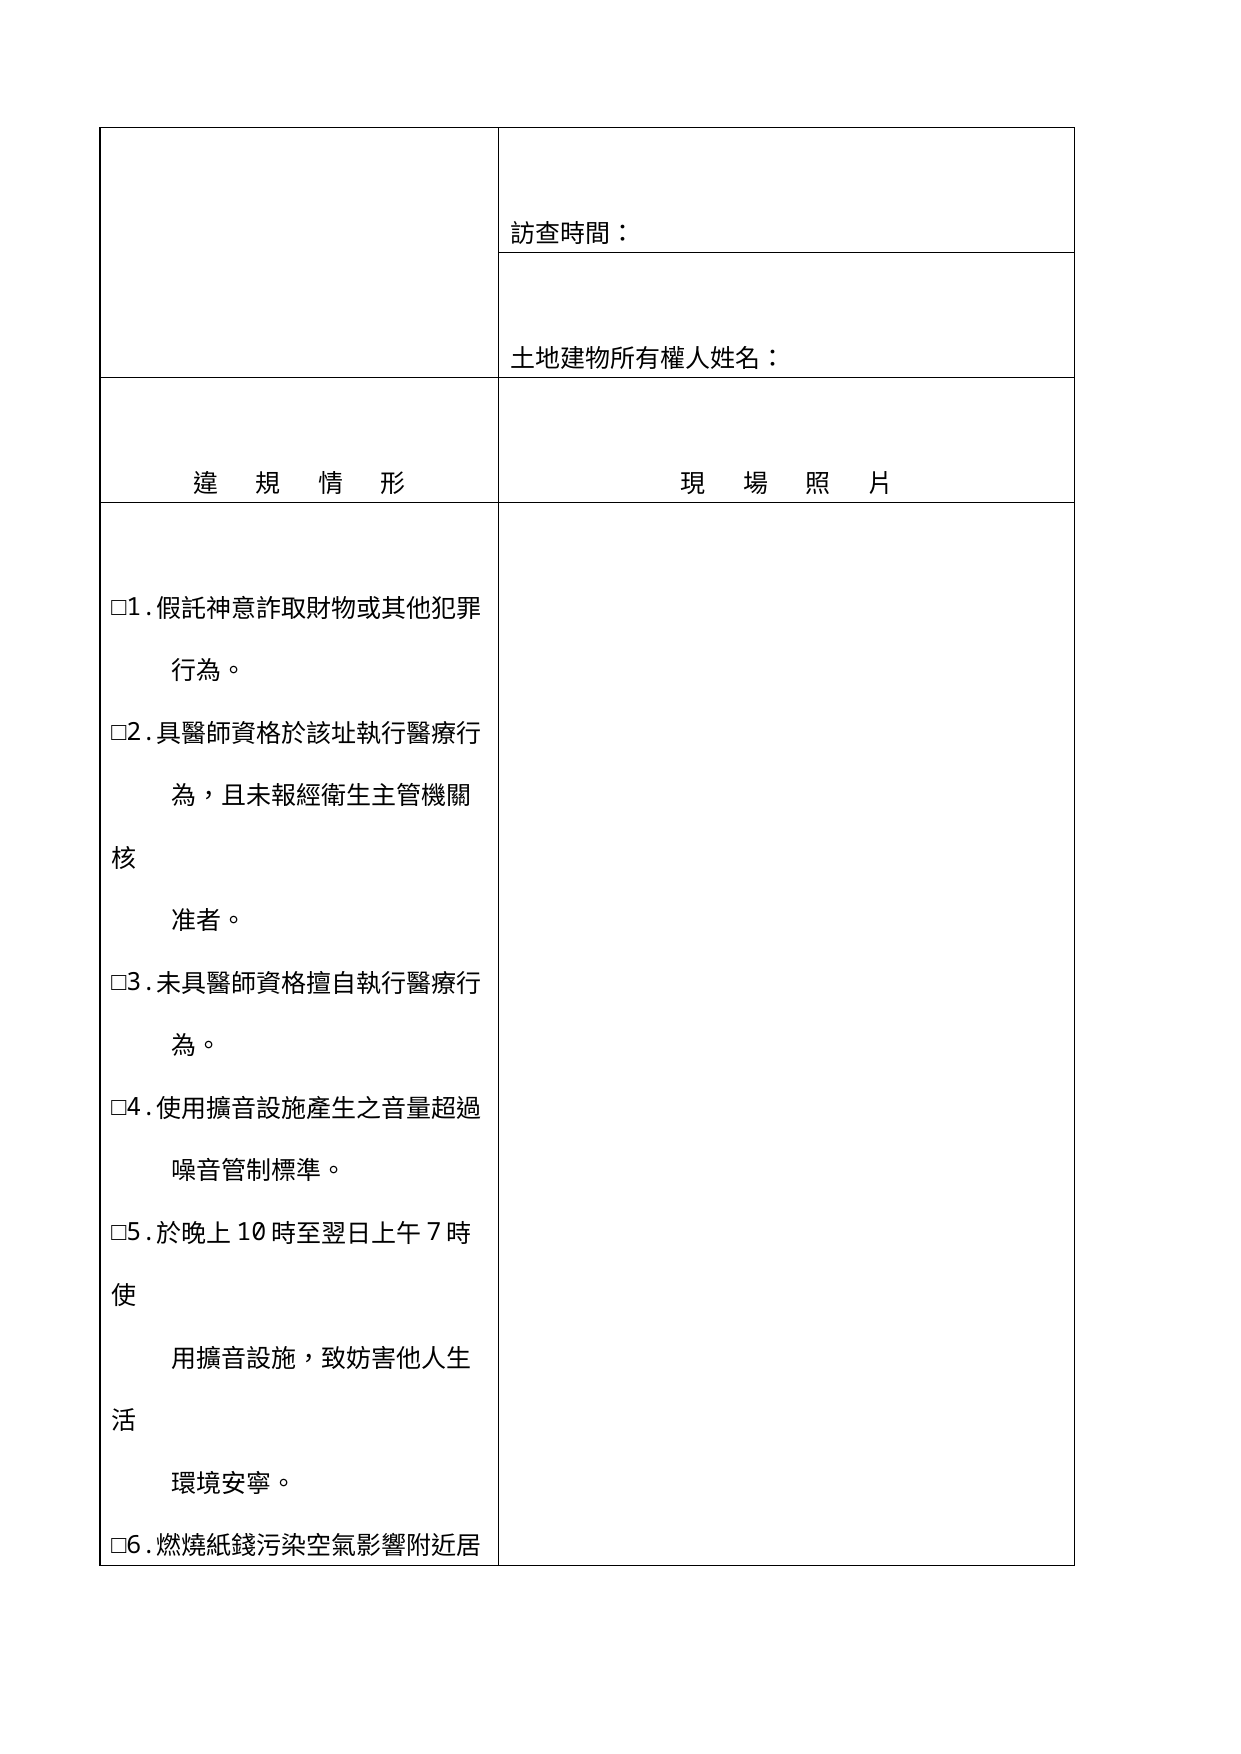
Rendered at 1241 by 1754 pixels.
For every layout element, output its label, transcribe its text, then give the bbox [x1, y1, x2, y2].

table_cell [101, 128, 498, 377]
table_cell 現 場 照 片 [499, 378, 1074, 502]
table_cell [499, 503, 1074, 1564]
table_cell 違 規 情 形 [101, 378, 498, 502]
table_cell □1.假託神意詐取財物或其他犯罪 行為。 □2.具醫師資格於該址執行醫療行 為，且未報經衛生主管機關核 准者。 □3.未具醫師資格擅自執行醫療行 為。 □4.使用擴音設施產生之音量超過 噪音管制標準。 □5.於晚上10時至翌日上午7時使 用擴音設施，致妨害他人生活 環境安寧。 □6.燃燒紙錢污染空氣影響附近居 [101, 503, 498, 1564]
table_cell 訪查時間： [499, 128, 1074, 252]
table_cell 土地建物所有權人姓名： [499, 253, 1074, 377]
